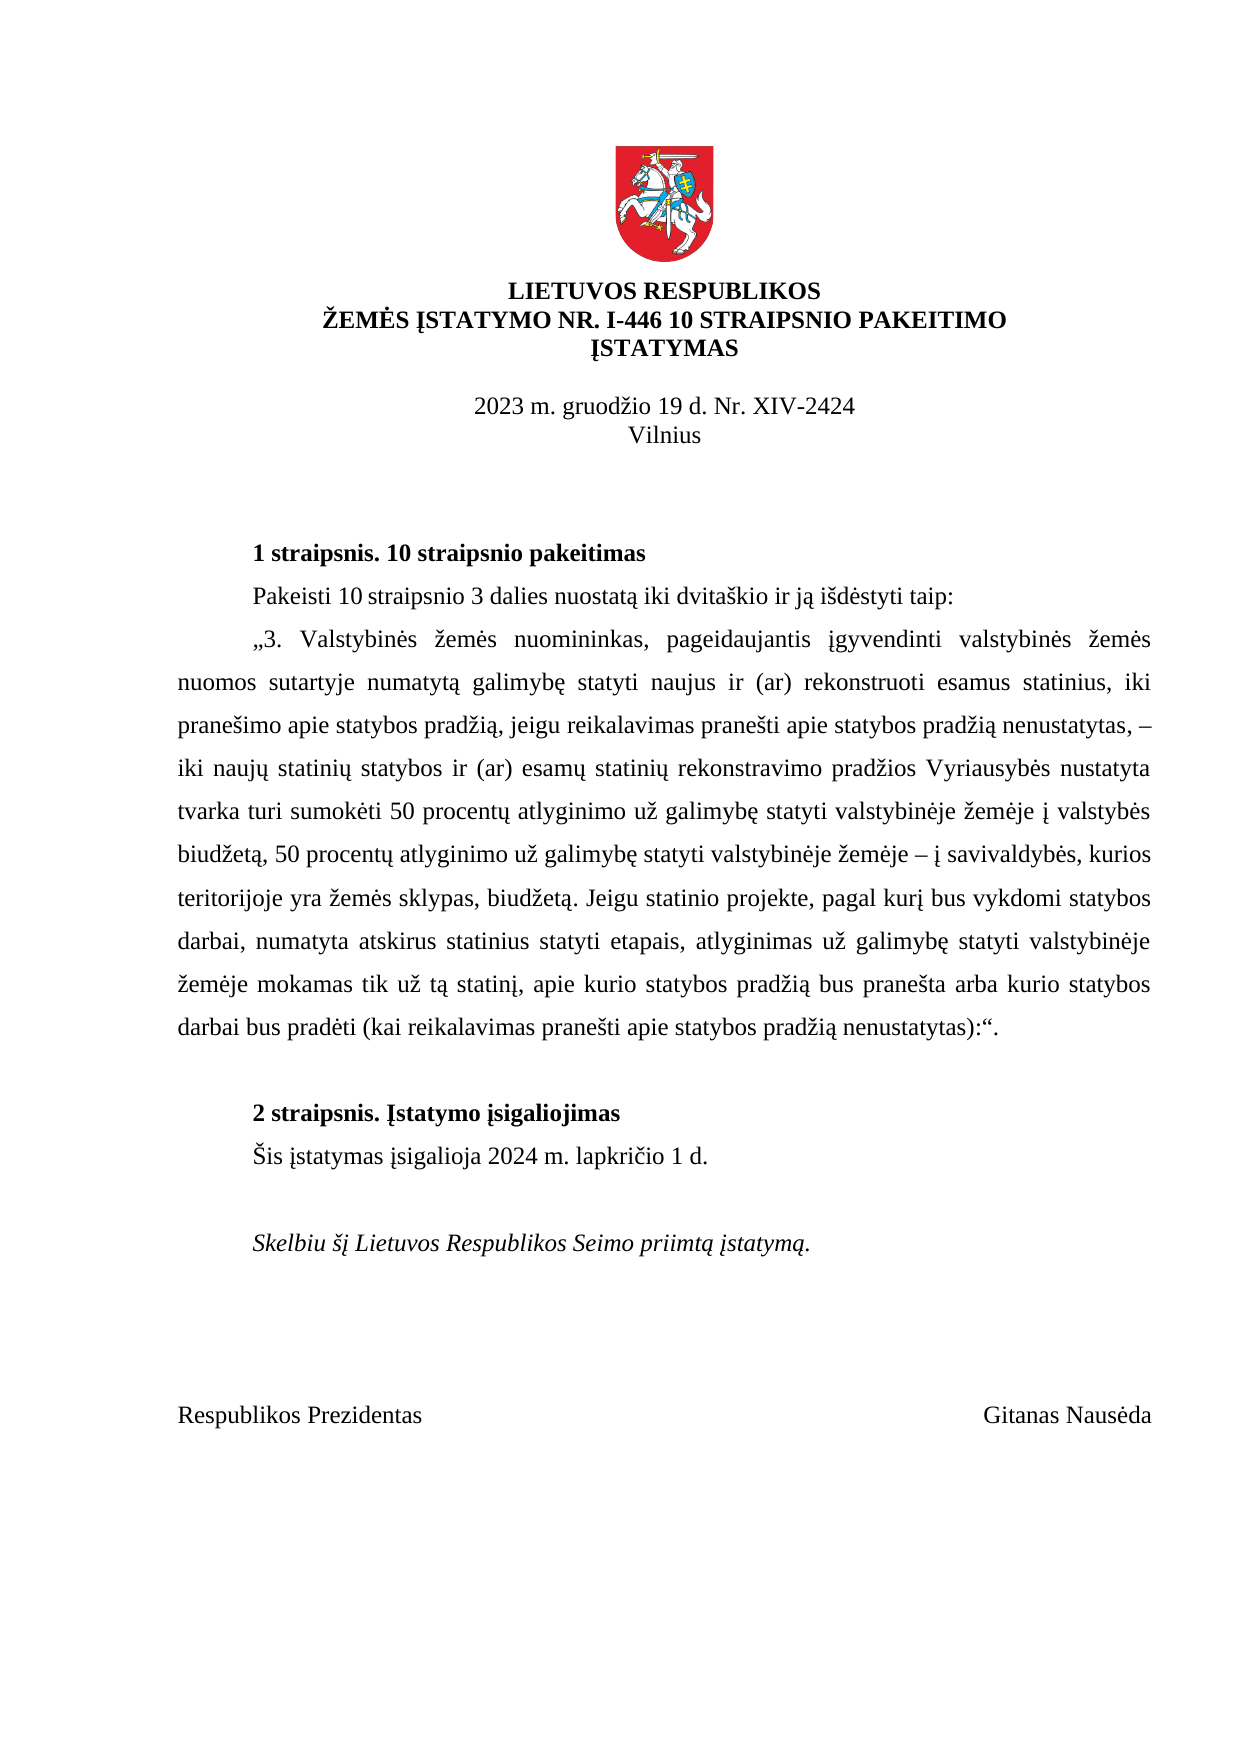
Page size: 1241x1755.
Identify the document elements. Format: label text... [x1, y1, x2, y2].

text Skelbiu šį Lietuvos Respublikos Seimo priimtą įstatymą. [177, 1228, 1152, 1256]
text ŽEMĖS ĮSTATYMO NR. I-446 10 STRAIPSNIO PAKEITIMO [177, 305, 1152, 333]
text Pakeisti 10 straipsnio 3 dalies nuostatą iki dvitaškio ir ją išdėstyti taip: [177, 581, 1152, 609]
text LIETUVOS RESPUBLIKOS [177, 276, 1152, 305]
text „3. Valstybinės žemės nuomininkas, pageidaujantis įgyvendinti valstybinės žemės nuomos sutartyje numatytą galimybę statyti naujus ir (ar) rekonstruoti esamus statinius, iki pranešimo apie statybos pradžią, jeigu reikalavimas pranešti apie statybos pradžią nenustatytas, – iki naujų statinių statybos ir (ar) esamų statinių rekonstravimo pradžios Vyriausybės nustatyta tvarka turi sumokėti 50 procentų atlyginimo už galimybę statyti valstybinėje žemėje į valstybės biudžetą, 50 procentų atlyginimo už galimybę statyti valstybinėje žemėje – į savivaldybės, kurios teritorijoje yra žemės sklypas, biudžetą. Jeigu statinio projekte, pagal kurį bus vykdomi statybos darbai, numatyta atskirus statinius statyti etapais, atlyginimas už galimybę statyti valstybinėje žemėje mokamas tik už tą statinį, apie kurio statybos pradžią bus pranešta arba kurio statybos darbai bus pradėti (kai reikalavimas pranešti apie statybos pradžią nenustatytas):“. [177, 624, 1152, 1041]
text Respublikos Prezidentas Gitanas Nausėda [177, 1400, 1152, 1429]
text Vilnius [177, 420, 1152, 448]
text 1 straipsnis. 10 straipsnio pakeitimas [177, 538, 1152, 566]
text 2 straipsnis. Įstatymo įsigaliojimas [177, 1098, 1152, 1127]
text ĮSTATYMAS [177, 333, 1152, 362]
text 2023 m. gruodžio 19 d. Nr. XIV-2424 [177, 391, 1152, 420]
text Šis įstatymas įsigalioja 2024 m. lapkričio 1 d. [177, 1141, 1152, 1170]
